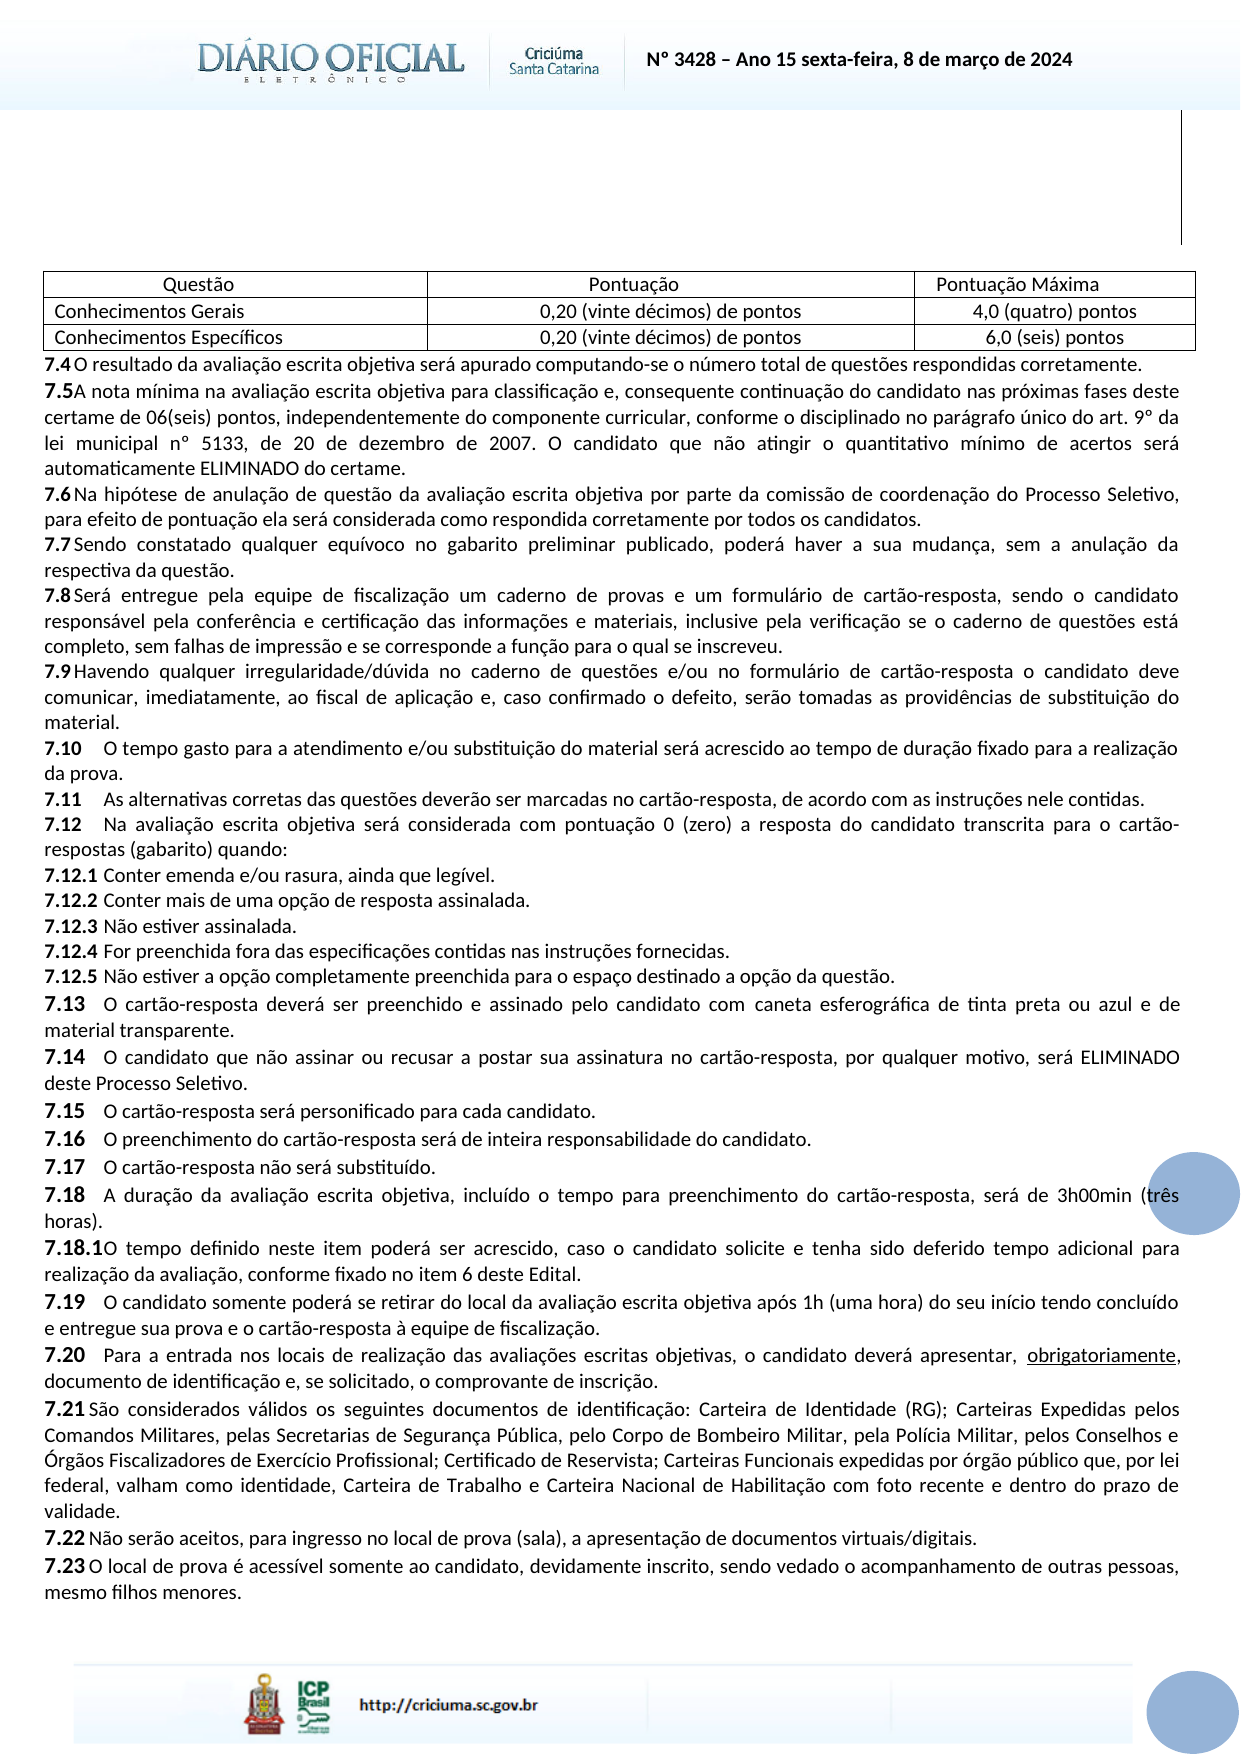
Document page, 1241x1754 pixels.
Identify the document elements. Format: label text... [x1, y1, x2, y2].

list A nota mínima na avaliação escrita objetiva para classificação e, consequente continuação do candidato nas próximas fases deste certame de 06(seis) pontos, independentemente do componente curricular, conforme o disciplinado no parágrafo único do art. 9º da lei municipal nº 5133, de 20 de dezembro de 2007. O candidato que não atingir o quantitativo mínimo de acertos será automaticamente ELIMINADO do certame. [44, 376, 1181, 481]
list O resultado da avaliação escrita objetiva será apurado computando-se o número total de questões respondidas corretamente. [44, 351, 1181, 376]
list Será entregue pela equipe de fiscalização um caderno de provas e um formulário de cartão-resposta, sendo o candidato responsável pela conferência e certificação das informações e materiais, inclusive pela verificação se o caderno de questões está completo, sem falhas de impressão e se corresponde a função para o qual se inscreveu. [44, 582, 1181, 659]
list O tempo definido neste item poderá ser acrescido, caso o candidato solicite e tenha sido deferido tempo adicional para realização da avaliação, conforme fixado no item 6 deste Edital. [44, 1233, 1181, 1287]
list Na avaliação escrita objetiva será considerada com pontuação 0 (zero) a resposta do candidato transcrita para o cartão-respostas (gabarito) quando: [44, 811, 1181, 862]
list São considerados válidos os seguintes documentos de identificação: Carteira de Identidade (RG); Carteiras Expedidas pelos Comandos Militares, pelas Secretarias de Segurança Pública, pelo Corpo de Bombeiro Militar, pela Polícia Militar, pelos Conselhos e Órgãos Fiscalizadores de Exercício Profissional; Certificado de Reservista; Carteiras Funcionais expedidas por órgão público que, por lei federal, valham como identidade, Carteira de Trabalho e Carteira Nacional de Habilitação com foto recente e dentro do prazo de validade. [44, 1394, 1181, 1523]
list O cartão-resposta deverá ser preenchido e assinado pelo candidato com caneta esferográfica de tinta preta ou azul e de material transparente. [44, 989, 1181, 1042]
table_header Pontuação [428, 272, 914, 297]
table_header Questão [44, 272, 427, 297]
list Para a entrada nos locais de realização das avaliações escritas objetivas, o candidato deverá apresentar, obrigatoriamente, documento de identificação e, se solicitado, o comprovante de inscrição. [44, 1340, 1181, 1394]
list O cartão-resposta não será substituído. [44, 1152, 1181, 1180]
list O cartão-resposta será personificado para cada candidato. [44, 1096, 1181, 1124]
list O candidato somente poderá se retirar do local da avaliação escrita objetiva após 1h (uma hora) do seu início tendo concluído e entregue sua prova e o cartão-resposta à equipe de fiscalização. [44, 1287, 1181, 1340]
list Havendo qualquer irregularidade/dúvida no caderno de questões e/ou no formulário de cartão-resposta o candidato deve comunicar, imediatamente, ao fiscal de aplicação e, caso confirmado o defeito, serão tomadas as providências de substituição do material. [44, 659, 1181, 735]
list Não serão aceitos, para ingresso no local de prova (sala), a apresentação de documentos virtuais/digitais. [44, 1523, 1181, 1551]
list A duração da avaliação escrita objetiva, incluído o tempo para preenchimento do cartão-resposta, será de 3h00min (três horas). [44, 1180, 1176, 1233]
table_header Pontuação Máxima [915, 272, 1195, 297]
list O local de prova é acessível somente ao candidato, devidamente inscrito, sendo vedado o acompanhamento de outras pessoas, mesmo filhos menores. [44, 1551, 1181, 1605]
list Conter emenda e/ou rasura, ainda que legível. [44, 862, 1181, 887]
list Não estiver a opção completamente preenchida para o espaço destinado a opção da questão. [44, 964, 1181, 989]
list Sendo constatado qualquer equívoco no gabarito preliminar publicado, poderá haver a sua mudança, sem a anulação da respectiva da questão. [44, 532, 1181, 582]
list As alternativas corretas das questões deverão ser marcadas no cartão-resposta, de acordo com as instruções nele contidas. [44, 786, 1181, 811]
list Não estiver assinalada. [44, 913, 1181, 938]
list Na hipótese de anulação de questão da avaliação escrita objetiva por parte da comissão de coordenação do Processo Seletivo, para efeito de pontuação ela será considerada como respondida corretamente por todos os candidatos. [44, 481, 1181, 532]
list For preenchida fora das especificações contidas nas instruções fornecidas. [44, 938, 1181, 964]
list O candidato que não assinar ou recusar a postar sua assinatura no cartão-resposta, por qualquer motivo, será ELIMINADO deste Processo Seletivo. [44, 1042, 1181, 1096]
list O tempo gasto para a atendimento e/ou substituição do material será acrescido ao tempo de duração fixado para a realização da prova. [44, 735, 1181, 786]
list O preenchimento do cartão-resposta será de inteira responsabilidade do candidato. [44, 1124, 1181, 1152]
list Conter mais de uma opção de resposta assinalada. [44, 887, 1181, 913]
